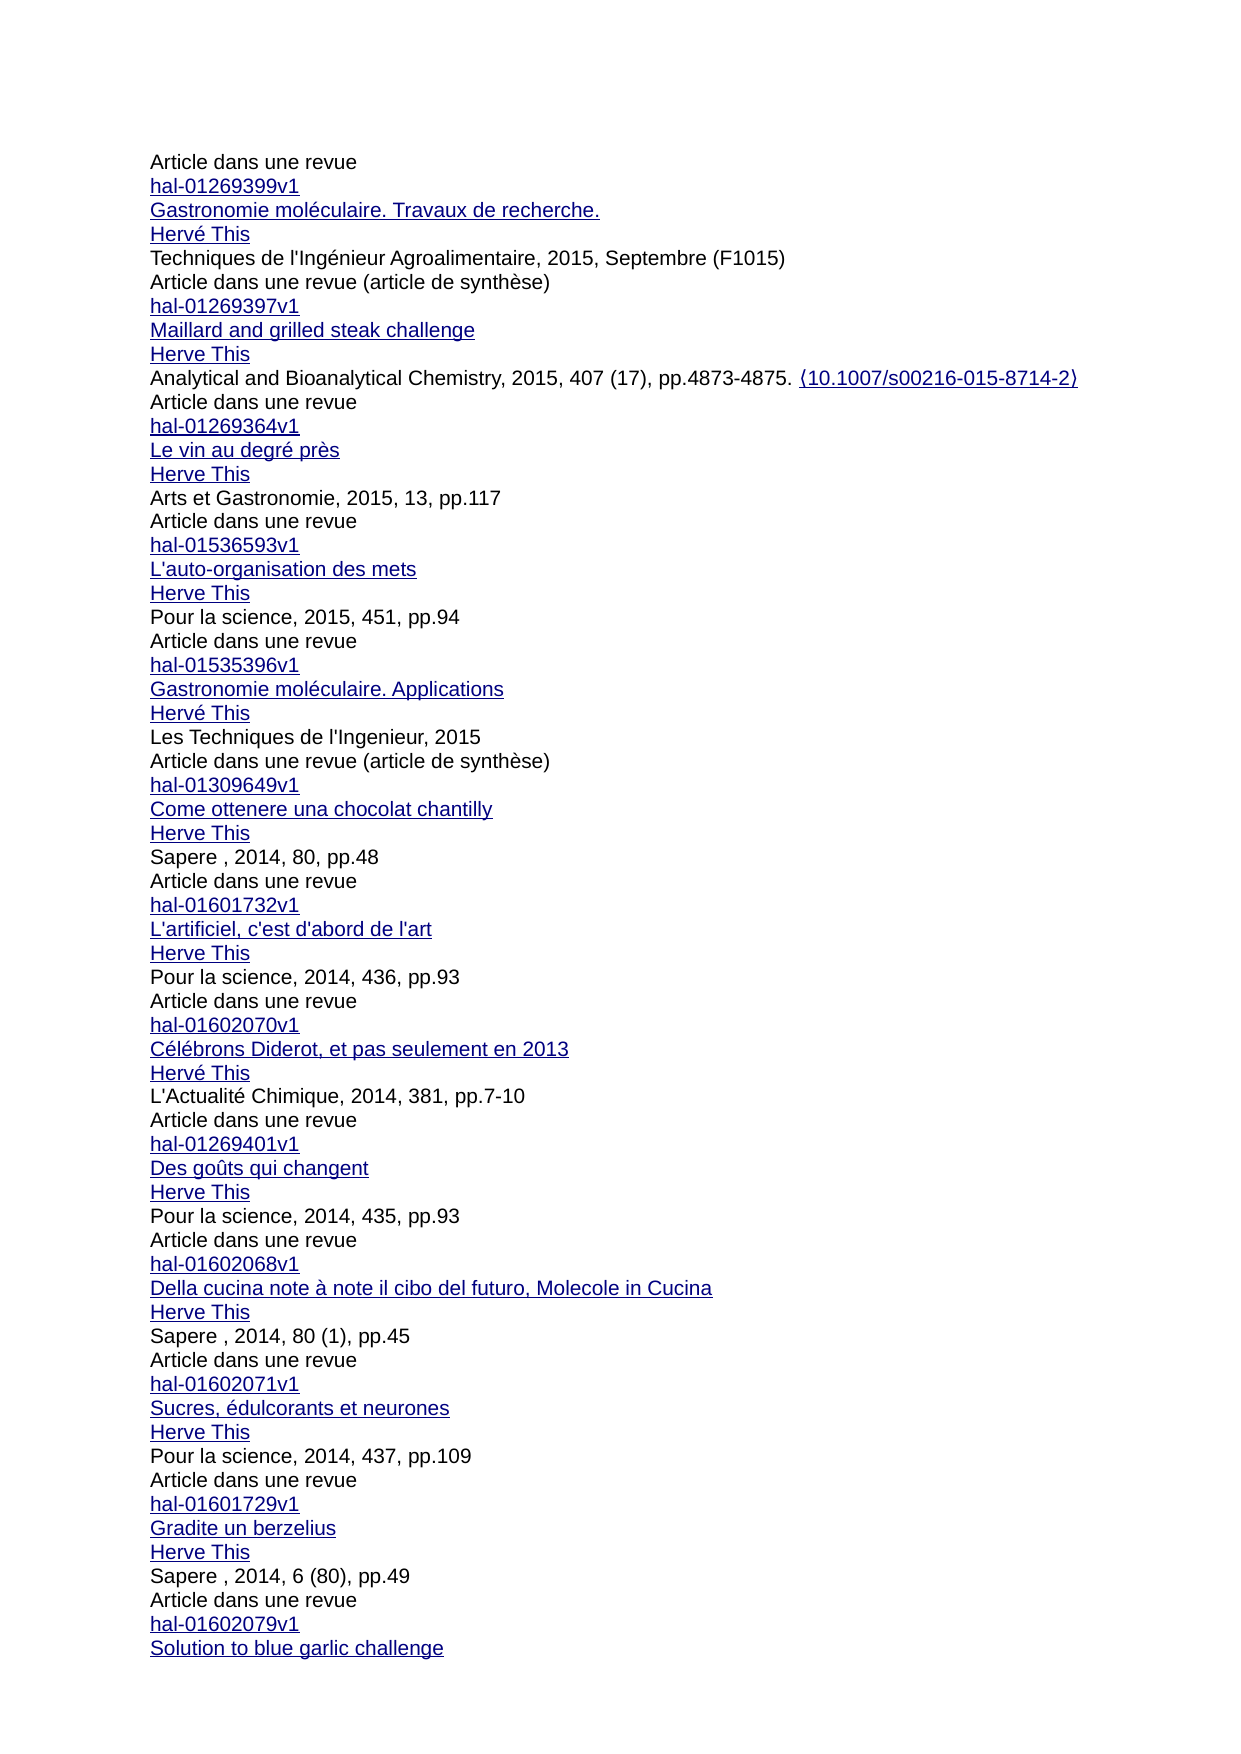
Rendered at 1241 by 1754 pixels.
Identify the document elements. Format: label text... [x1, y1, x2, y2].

table_cell Maillard and grilled steak challenge Herve This Analytical and Bioanalytical Chemistry, 2015, 407 (17), pp.4873-4875. ⟨10.1007/s00216-015-8714-2⟩ Article dans une revue hal-01269364v1 [150, 318, 1090, 437]
table_cell Solution to blue garlic challenge [150, 1635, 1090, 1659]
table_cell Gastronomie moléculaire. Travaux de recherche. Hervé This Techniques de l'Ingénieur Agroalimentaire, 2015, Septembre (F1015) Article dans une revue (article de synthèse) hal-01269397v1 [150, 198, 1090, 318]
table_cell L'auto-organisation des mets Herve This Pour la science, 2015, 451, pp.94 Article dans une revue hal-01535396v1 [150, 557, 1090, 677]
table_cell Le vin au degré près Herve This Arts et Gastronomie, 2015, 13, pp.117 Article dans une revue hal-01536593v1 [150, 438, 1090, 557]
table_cell Della cucina note à note il cibo del futuro, Molecole in Cucina Herve This Sapere , 2014, 80 (1), pp.45 Article dans une revue hal-01602071v1 [150, 1276, 1090, 1396]
table_cell Gradite un berzelius Herve This Sapere , 2014, 6 (80), pp.49 Article dans une revue hal-01602079v1 [150, 1516, 1090, 1635]
table_cell Article dans une revue hal-01269399v1 [150, 150, 1090, 198]
table_cell Gastronomie moléculaire. Applications Hervé This Les Techniques de l'Ingenieur, 2015 Article dans une revue (article de synthèse) hal-01309649v1 [150, 677, 1090, 797]
table_cell Célébrons Diderot, et pas seulement en 2013 Hervé This L'Actualité Chimique, 2014, 381, pp.7-10 Article dans une revue hal-01269401v1 [150, 1036, 1090, 1156]
table_cell Des goûts qui changent Herve This Pour la science, 2014, 435, pp.93 Article dans une revue hal-01602068v1 [150, 1156, 1090, 1276]
table_cell Sucres, édulcorants et neurones Herve This Pour la science, 2014, 437, pp.109 Article dans une revue hal-01601729v1 [150, 1396, 1090, 1516]
table_cell L'artificiel, c'est d'abord de l'art Herve This Pour la science, 2014, 436, pp.93 Article dans une revue hal-01602070v1 [150, 917, 1090, 1036]
table_cell Come ottenere una chocolat chantilly Herve This Sapere , 2014, 80, pp.48 Article dans une revue hal-01601732v1 [150, 797, 1090, 917]
